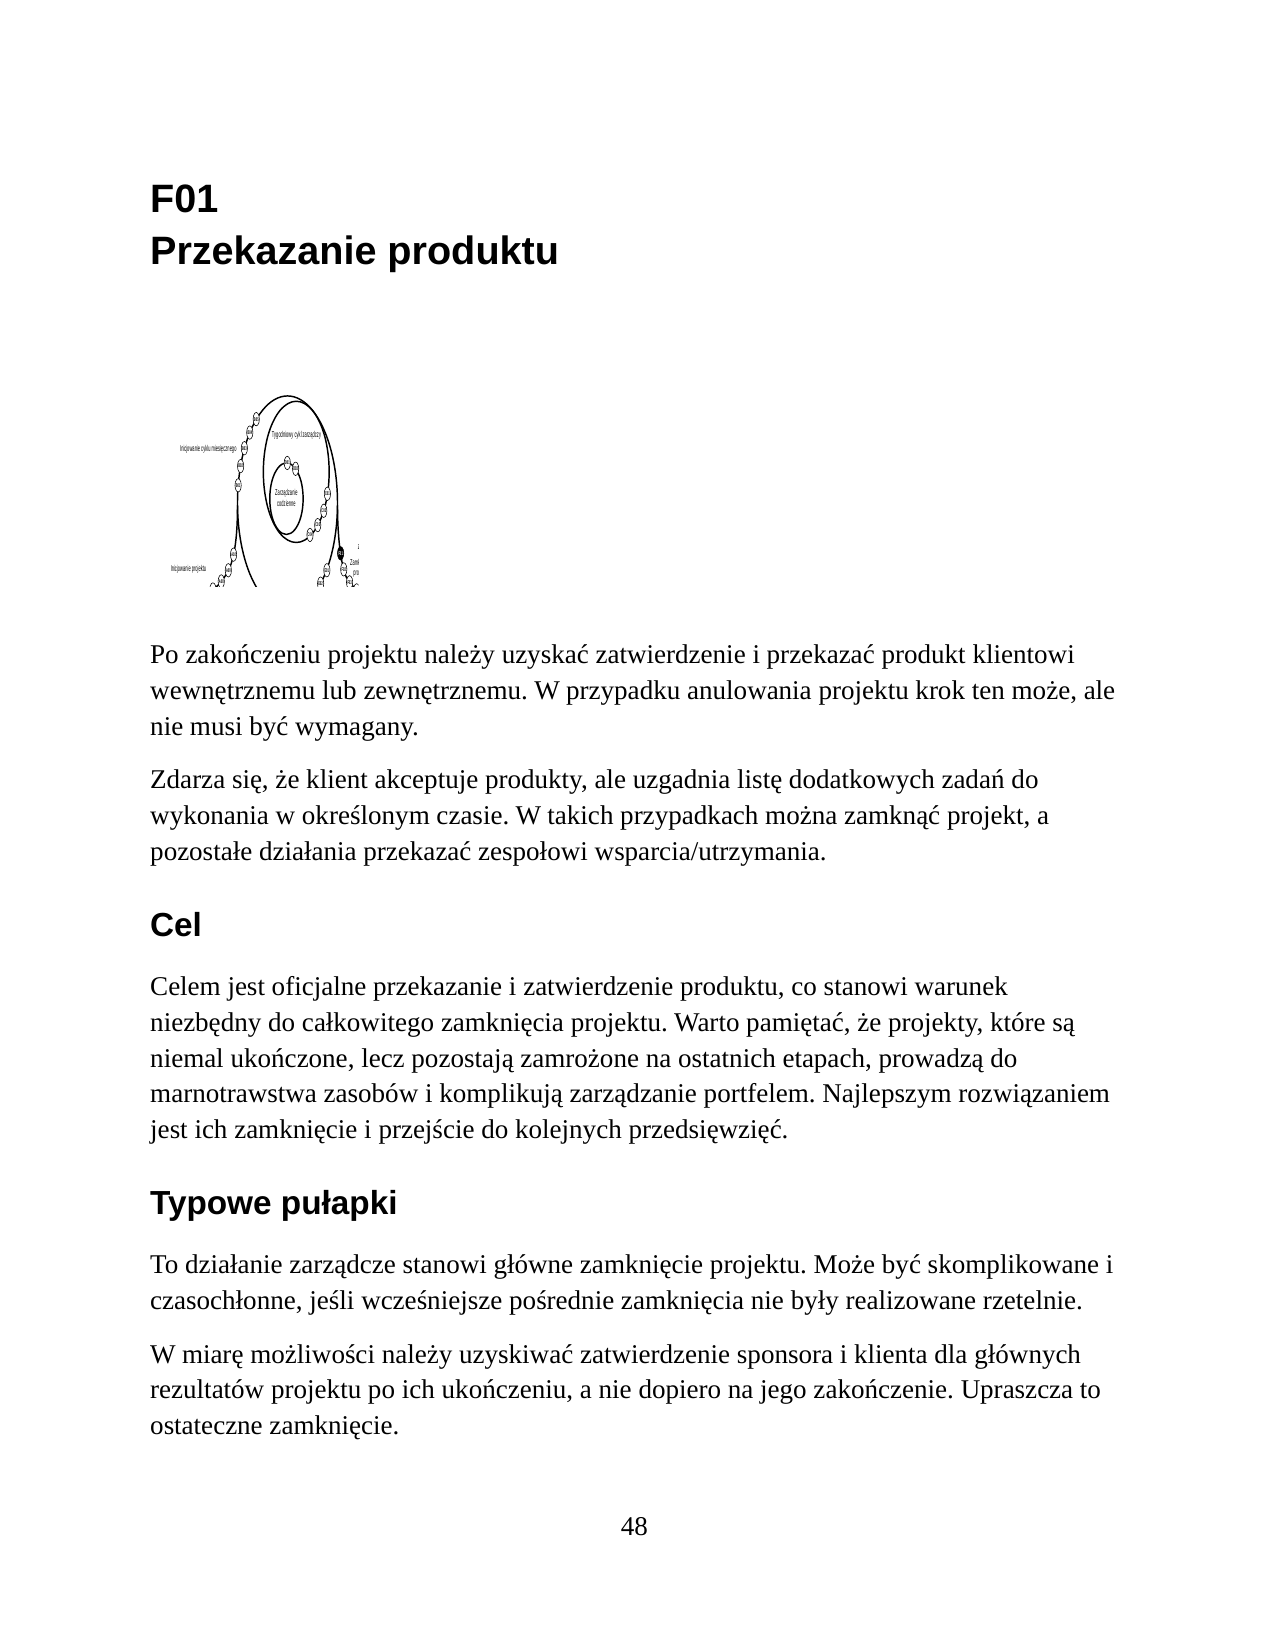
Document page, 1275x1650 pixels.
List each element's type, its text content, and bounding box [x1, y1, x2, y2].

text To działanie zarządcze stanowi główne zamknięcie projektu. Może być skomplikowane i czasochłonne, jeśli wcześniejsze pośrednie zamknięcia nie były realizowane rzetelnie. [150, 1248, 1125, 1315]
subtitle F01 Przekazanie produktu [150, 175, 1125, 273]
text W miarę możliwości należy uzyskiwać zatwierdzenie sponsora i klienta dla głównych rezultatów projektu po ich ukończeniu, a nie dopiero na jego zakończenie. Upraszcza to ostateczne zamknięcie. [150, 1338, 1125, 1440]
text Zdarza się, że klient akceptuje produkty, ale uzgadnia listę dodatkowych zadań do wykonania w określonym czasie. W takich przypadkach można zamknąć projekt, a pozostałe działania przekazać zespołowi wsparcia/utrzymania. [150, 763, 1125, 866]
text Celem jest oficjalne przekazanie i zatwierdzenie produktu, co stanowi warunek niezbędny do całkowitego zamknięcia projektu. Warto pamiętać, że projekty, które są niemal ukończone, lecz pozostają zamrożone na ostatnich etapach, prowadzą do marnotrawstwa zasobów i komplikują zarządzanie portfelem. Najlepszym rozwiązaniem jest ich zamknięcie i przejście do kolejnych przedsięwzięć. [150, 970, 1125, 1144]
text Po zakończeniu projektu należy uzyskać zatwierdzenie i przekazać produkt klientowi wewnętrznemu lub zewnętrznemu. W przypadku anulowania projektu krok ten może, ale nie musi być wymagany. [150, 638, 1125, 741]
subtitle Cel [150, 904, 1125, 943]
subtitle Typowe pułapki [150, 1183, 1125, 1221]
